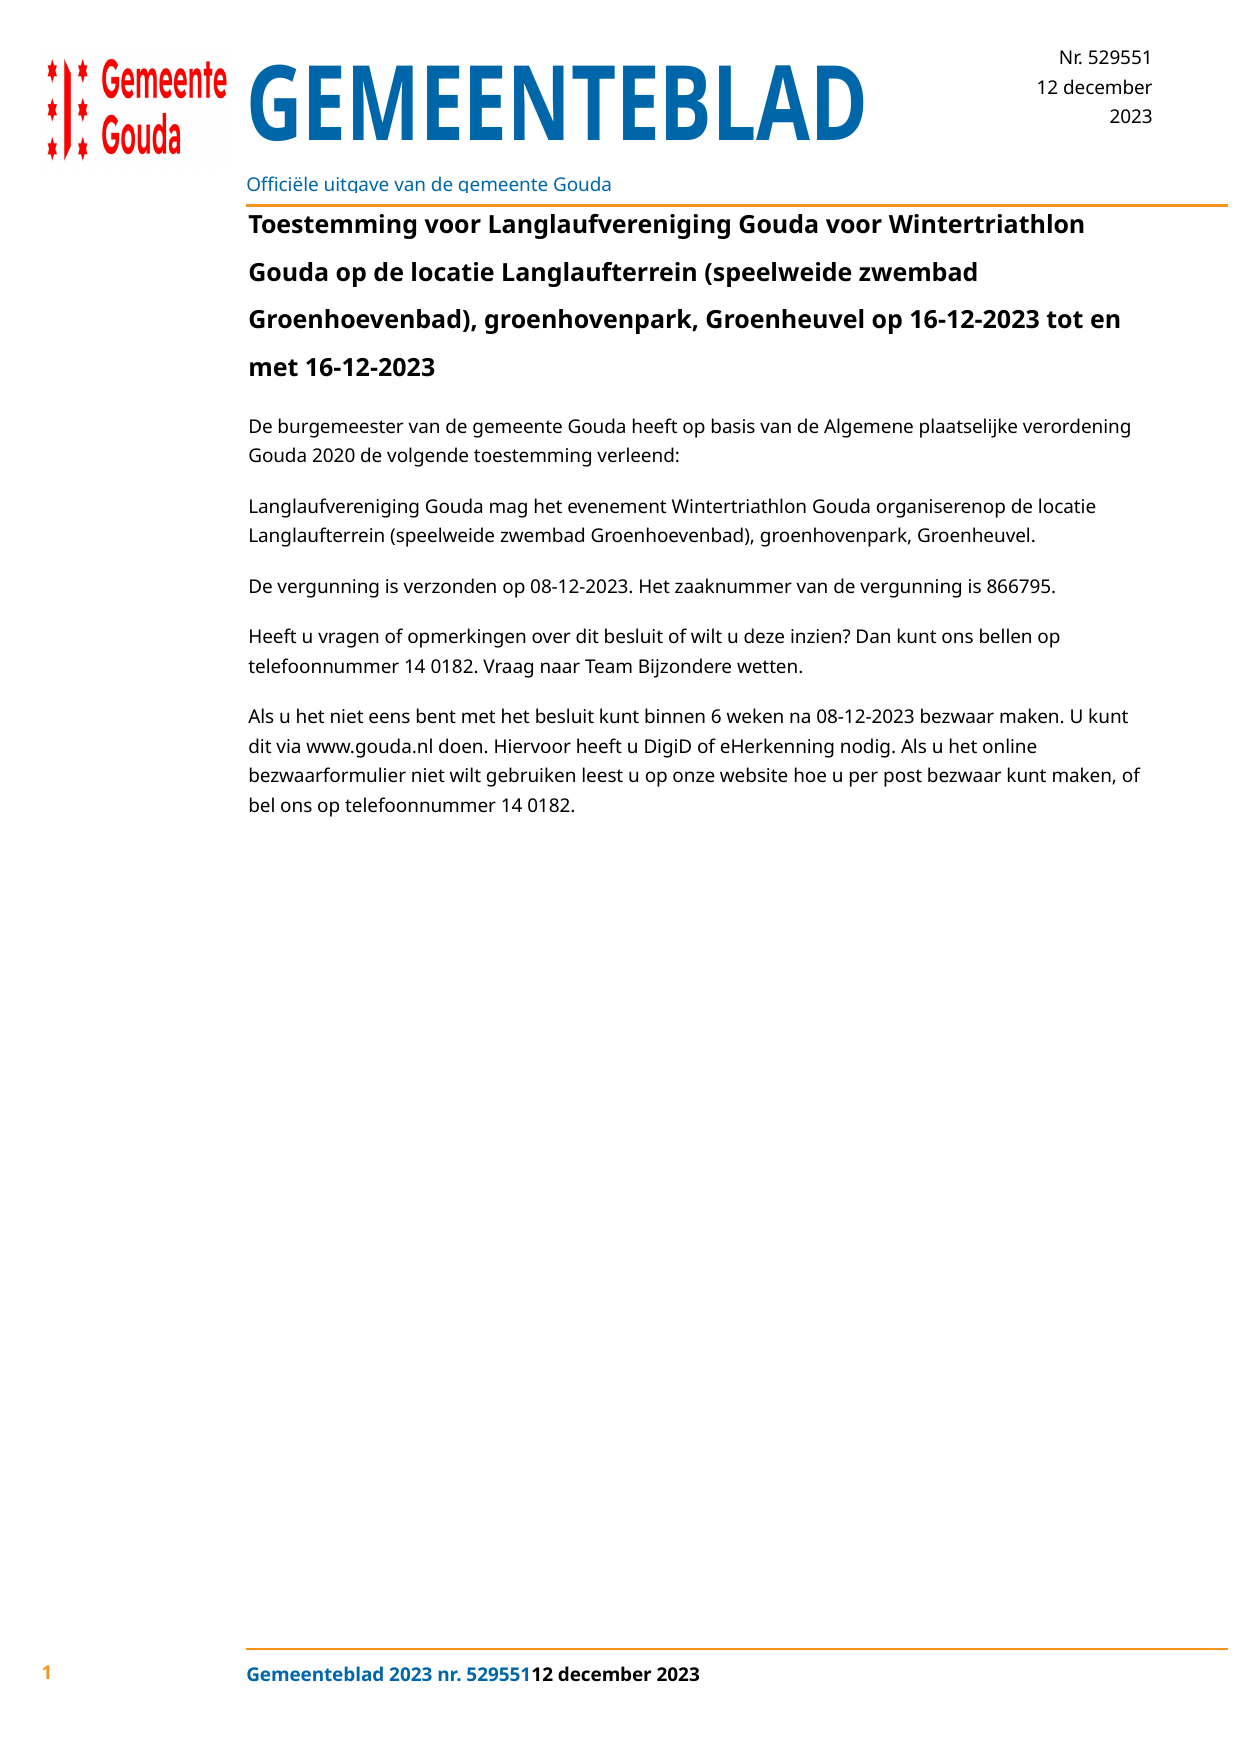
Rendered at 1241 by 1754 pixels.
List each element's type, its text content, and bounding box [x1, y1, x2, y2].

text Toestemming voor Langlaufvereniging Gouda voor Wintertriathlon Gouda op de locatie Langlaufterrein (speelweide zwembad Groenhoevenbad), groenhovenpark, Groenheuvel op 16-12-2023 tot en met 16-12-2023 [248, 207, 1152, 384]
text Heeft u vragen of opmerkingen over dit besluit of wilt u deze inzien? Dan kunt ons bellen op telefoonnummer 14 0182. Vraag naar Team Bijzondere wetten. [248, 623, 1152, 679]
picture [41, 47, 231, 172]
text Langlaufvereniging Gouda mag het evenement Wintertriathlon Gouda organiserenop de locatie Langlaufterrein (speelweide zwembad Groenhoevenbad), groenhovenpark, Groenheuvel. [248, 493, 1152, 548]
text De burgemeester van de gemeente Gouda heeft op basis van de Algemene plaatselijke verordening Gouda 2020 de volgende toestemming verleend: [248, 413, 1152, 468]
text De vergunning is verzonden op 08-12-2023. Het zaaknummer van de vergunning is 866795. [248, 573, 1152, 599]
text Als u het niet eens bent met het besluit kunt binnen 6 weken na 08-12-2023 bezwaar maken. U kunt dit via www.gouda.nl doen. Hiervoor heeft u DigiD of eHerkenning nodig. Als u het online bezwaarformulier niet wilt gebruiken leest u op onze website hoe u per post bezwaar kunt maken, of bel ons op telefoonnummer 14 0182. [248, 703, 1152, 818]
